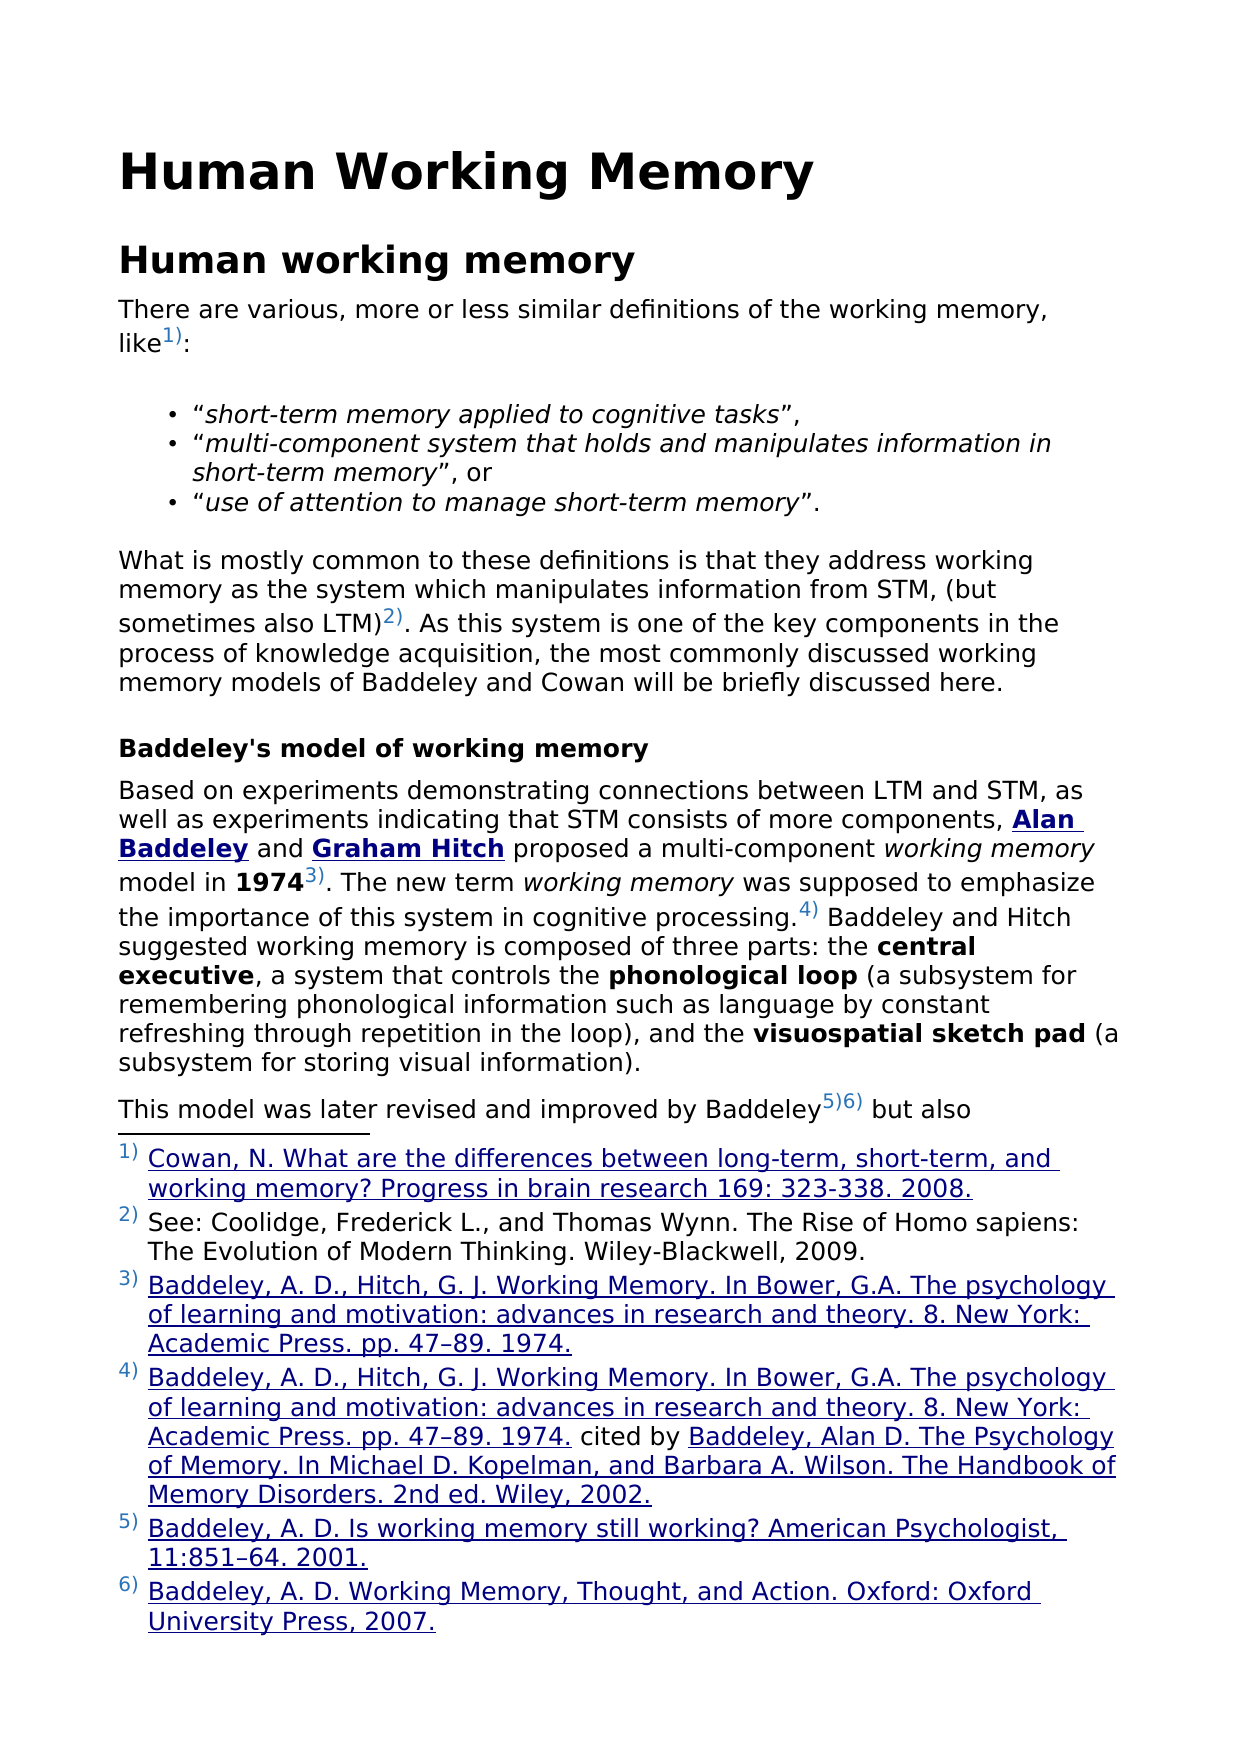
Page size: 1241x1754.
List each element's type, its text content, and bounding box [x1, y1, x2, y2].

text See: Coolidge, Frederick L., and Thomas Wynn. The Rise of Homo sapiens: The Evolution of Modern Thinking. Wiley-Blackwell, 2009. [118, 1203, 1122, 1266]
text Baddeley, A. D., Hitch, G. J. Working Memory. In Bower, G.A. The psychology of learning and motivation: advances in research and theory. 8. New York: Academic Press. pp. 47–89. 1974. cited by Baddeley, Alan D. The Psychology of Memory. In Michael D. Kopelman, and Barbara A. Wilson. The Handbook of Memory Disorders. 2nd ed. Wiley, 2002. [118, 1359, 1122, 1509]
text Based on experiments demonstrating connections between LTM and STM, as well as experiments indicating that STM consists of more components, Alan Baddeley and Graham Hitch proposed a multi-component working memory model in 1974. The new term working memory was supposed to emphasize the importance of this system in cognitive processing. Baddeley and Hitch suggested working memory is composed of three parts: the central executive, a system that controls the phonological loop (a subsystem for remembering phonological information such as language by constant refreshing through repetition in the loop), and the visuospatial sketch pad (a subsystem for storing visual information). [118, 776, 1122, 1078]
list “short-term memory applied to cognitive tasks”, [177, 400, 1122, 429]
list “use of attention to manage short-term memory”. [177, 488, 1122, 517]
text This model was later revised and improved by Baddeley but also contributed by other authors, which resulted in additional component of episodic buffer in year 2000 and more detailed functions and analysis of other components, as described in table below. [118, 1090, 1122, 1124]
subtitle Baddeley's model of working memory [118, 734, 1122, 764]
text Baddeley, A. D., Hitch, G. J. Working Memory. In Bower, G.A. The psychology of learning and motivation: advances in research and theory. 8. New York: Academic Press. pp. 47–89. 1974. [118, 1266, 1122, 1359]
text Cowan, N. What are the differences between long-term, short-term, and working memory? Progress in brain research 169: 323-338. 2008. [118, 1140, 1122, 1203]
text What is mostly common to these definitions is that they address working memory as the system which manipulates information from STM, (but sometimes also LTM). As this system is one of the key components in the process of knowledge acquisition, the most commonly discussed working memory models of Baddeley and Cowan will be briefly discussed here. [118, 546, 1122, 697]
subtitle Human working memory [118, 239, 1122, 282]
text There are various, more or less similar definitions of the working memory, like: [118, 295, 1122, 358]
subtitle Human Working Memory [118, 143, 1122, 201]
list “multi-component system that holds and manipulates information in short-term memory”, or [177, 429, 1122, 488]
text Baddeley, A. D. Working Memory, Thought, and Action. Oxford: Oxford University Press, 2007. [118, 1573, 1122, 1636]
text Baddeley, A. D. Is working memory still working? American Psychologist, 11:851–64. 2001. [118, 1509, 1122, 1573]
